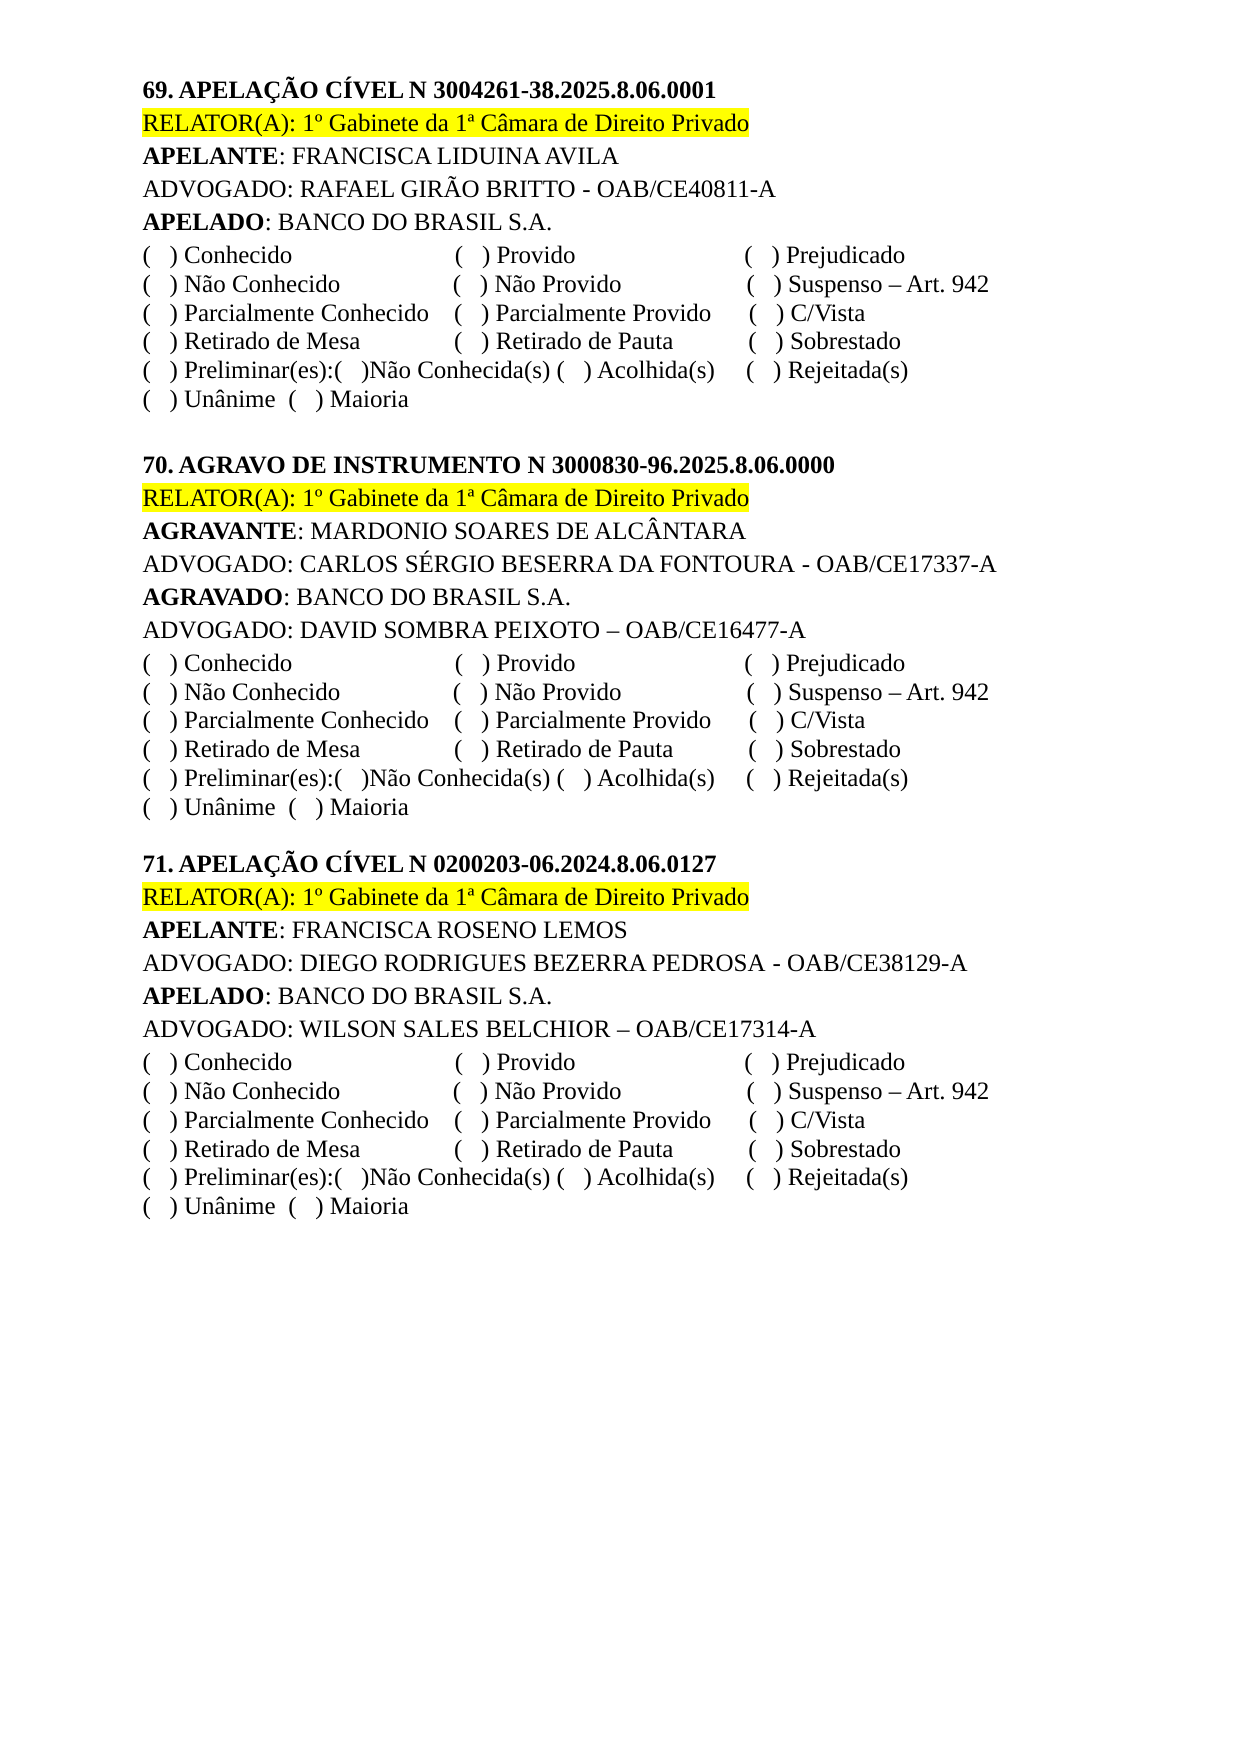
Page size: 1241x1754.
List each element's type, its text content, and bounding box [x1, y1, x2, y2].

text ( ) Unânime ( ) Maioria [142, 792, 1158, 821]
text ( ) Preliminar(es):( )Não Conhecida(s) ( ) Acolhida(s) ( ) Rejeitada(s) [142, 355, 1158, 384]
text ( ) Retirado de Mesa ( ) Retirado de Pauta ( ) Sobrestado [142, 1134, 1158, 1162]
text ( ) Preliminar(es):( )Não Conhecida(s) ( ) Acolhida(s) ( ) Rejeitada(s) [142, 1162, 1158, 1191]
text ( ) Conhecido ( ) Provido ( ) Prejudicado [142, 240, 1141, 269]
text 69. APELAÇÃO CÍVEL N 3004261-38.2025.8.06.0001 RELATOR(A): 1º Gabinete da 1ª Câmara de Direito Privado APELANTE: FRANCISCA LIDUINA AVILA ADVOGADO: RAFAEL GIRÃO BRITTO - OAB/CE40811-A APELADO: BANCO DO BRASIL S.A. [142, 75, 1141, 236]
text ( ) Unânime ( ) Maioria [142, 1191, 1141, 1286]
text ( ) Preliminar(es):( )Não Conhecida(s) ( ) Acolhida(s) ( ) Rejeitada(s) [142, 763, 1158, 792]
text ( ) Unânime ( ) Maioria 70. AGRAVO DE INSTRUMENTO N 3000830-96.2025.8.06.0000 RELATOR(A): 1º Gabinete da 1ª Câmara de Direito Privado AGRAVANTE: MARDONIO SOARES DE ALCÂNTARA ADVOGADO: CARLOS SÉRGIO BESERRA DA FONTOURA - OAB/CE17337-A AGRAVADO: BANCO DO BRASIL S.A. ADVOGADO: DAVID SOMBRA PEIXOTO – OAB/CE16477-A [142, 384, 1141, 644]
text ( ) Retirado de Mesa ( ) Retirado de Pauta ( ) Sobrestado [142, 326, 1158, 355]
text ( ) Não Conhecido ( ) Não Provido ( ) Suspenso – Art. 942 [142, 269, 1158, 298]
text ( ) Parcialmente Conhecido ( ) Parcialmente Provido ( ) C/Vista [142, 706, 1158, 734]
text ( ) Retirado de Mesa ( ) Retirado de Pauta ( ) Sobrestado [142, 734, 1158, 763]
text 71. APELAÇÃO CÍVEL N 0200203-06.2024.8.06.0127 RELATOR(A): 1º Gabinete da 1ª Câmara de Direito Privado APELANTE: FRANCISCA ROSENO LEMOS ADVOGADO: DIEGO RODRIGUES BEZERRA PEDROSA - OAB/CE38129-A APELADO: BANCO DO BRASIL S.A. ADVOGADO: WILSON SALES BELCHIOR – OAB/CE17314-A [142, 849, 1141, 1043]
text ( ) Conhecido ( ) Provido ( ) Prejudicado [142, 1047, 1141, 1076]
text ( ) Parcialmente Conhecido ( ) Parcialmente Provido ( ) C/Vista [142, 298, 1158, 326]
text ( ) Não Conhecido ( ) Não Provido ( ) Suspenso – Art. 942 [142, 1076, 1158, 1105]
text ( ) Conhecido ( ) Provido ( ) Prejudicado [142, 648, 1141, 677]
text ( ) Não Conhecido ( ) Não Provido ( ) Suspenso – Art. 942 [142, 677, 1158, 706]
text ( ) Parcialmente Conhecido ( ) Parcialmente Provido ( ) C/Vista [142, 1105, 1158, 1134]
